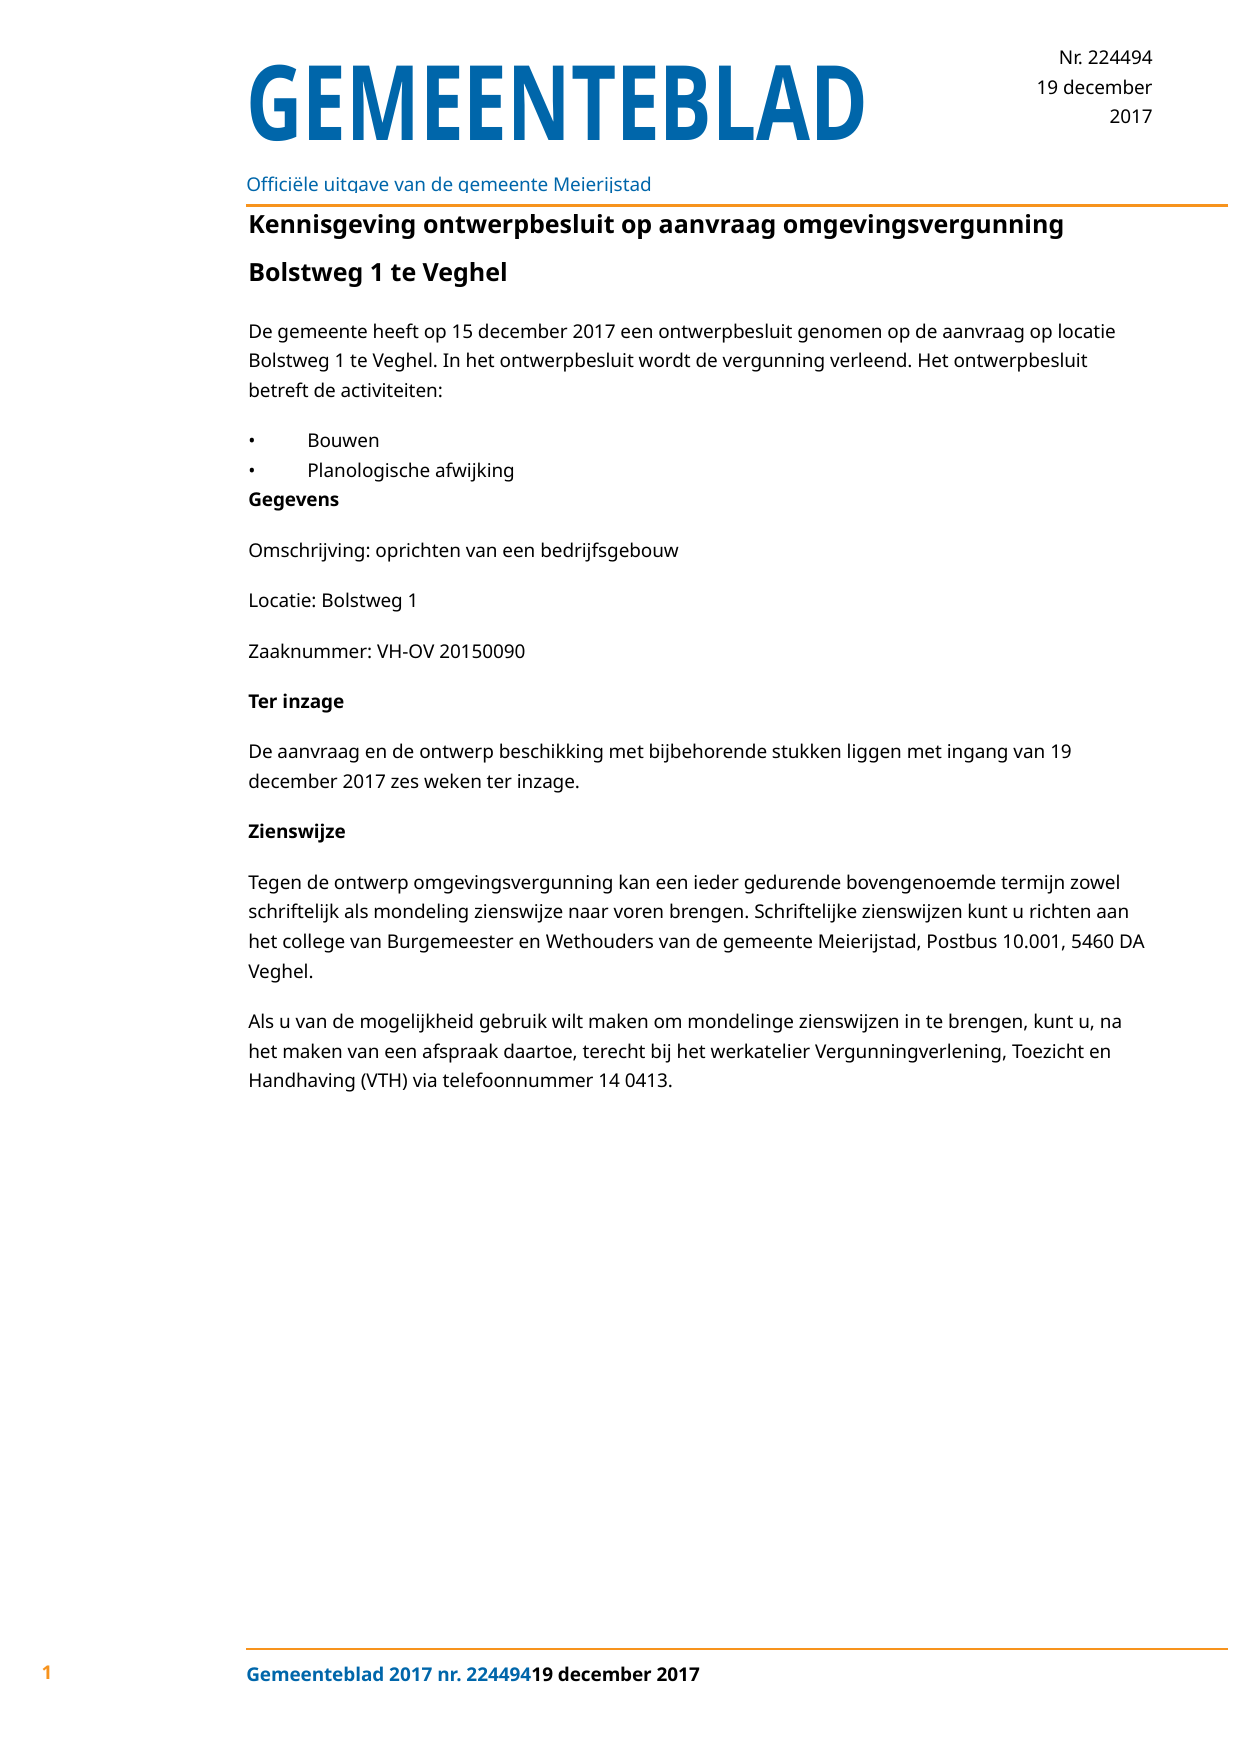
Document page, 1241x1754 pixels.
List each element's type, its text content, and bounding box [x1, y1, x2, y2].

text Gegevens [248, 487, 1152, 512]
text De aanvraag en de ontwerp beschikking met bijbehorende stukken liggen met ingang van 19 december 2017 zes weken ter inzage. [248, 739, 1152, 794]
text Zaaknummer: VH-OV 20150090 [248, 638, 1152, 664]
text Tegen de ontwerp omgevingsvergunning kan een ieder gedurende bovengenoemde termijn zowel schriftelijk als mondeling zienswijze naar voren brengen. Schriftelijke zienswijzen kunt u richten aan het college van Burgemeester en Wethouders van de gemeente Meierijstad, Postbus 10.001, 5460 DA Veghel. [248, 869, 1152, 984]
text Omschrijving: oprichten van een bedrijfsgebouw [248, 537, 1152, 563]
text Zienswijze [248, 819, 1152, 844]
text Ter inzage [248, 688, 1152, 714]
text Als u van de mogelijkheid gebruik wilt maken om mondelinge zienswijzen in te brengen, kunt u, na het maken van een afspraak daartoe, terecht bij het werkatelier Vergunningverlening, Toezicht en Handhaving (VTH) via telefoonnummer 14 0413. [248, 1008, 1152, 1093]
text De gemeente heeft op 15 december 2017 een ontwerpbesluit genomen op de aanvraag op locatie Bolstweg 1 te Veghel. In het ontwerpbesluit wordt de vergunning verleend. Het ontwerpbesluit betreft de activiteiten: [248, 318, 1152, 403]
picture [41, 47, 231, 172]
text Locatie: Bolstweg 1 [248, 587, 1152, 613]
list Bouwen [248, 427, 1152, 453]
list Planologische afwijking [248, 457, 1152, 483]
text Kennisgeving ontwerpbesluit op aanvraag omgevingsvergunning Bolstweg 1 te Veghel [248, 207, 1152, 288]
